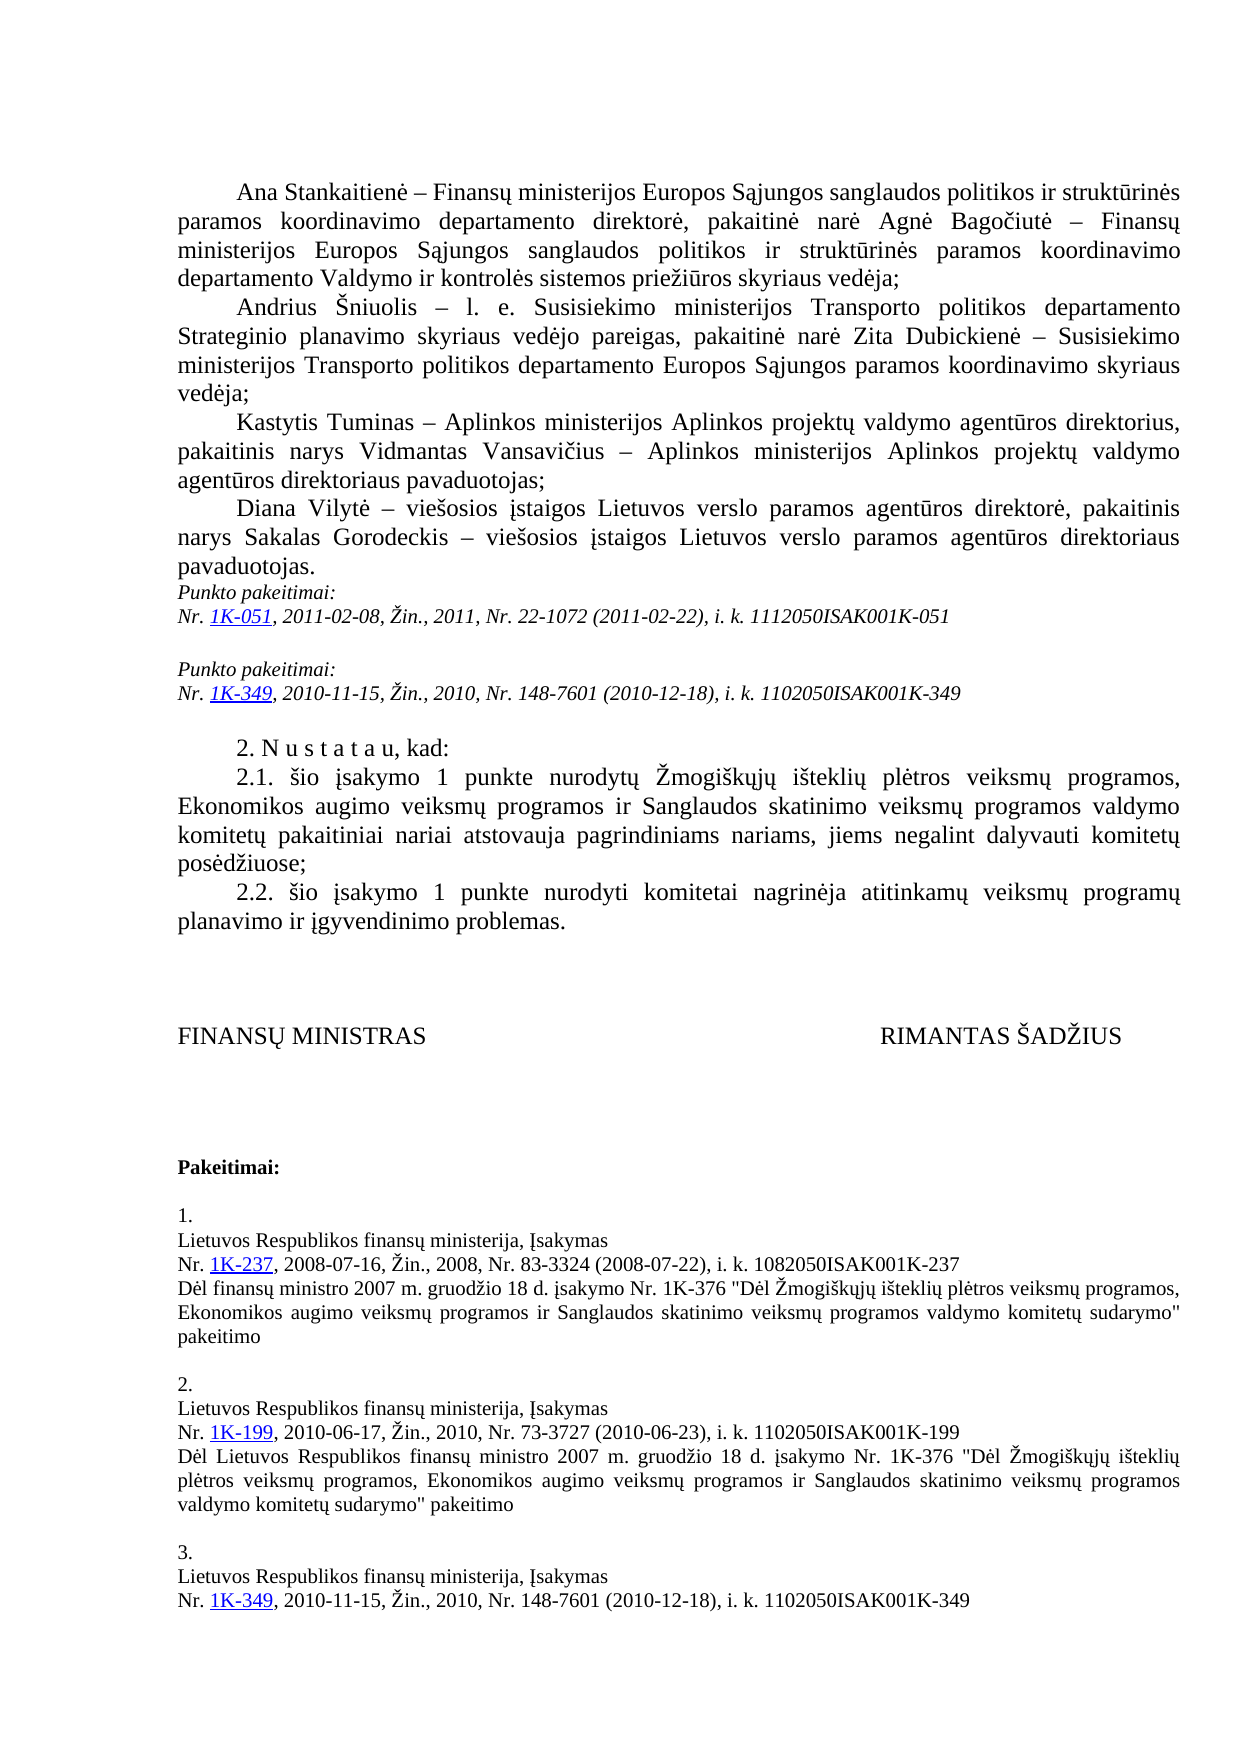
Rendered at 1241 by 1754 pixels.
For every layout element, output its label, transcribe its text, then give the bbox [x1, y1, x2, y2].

text Dėl Lietuvos Respublikos finansų ministro 2007 m. gruodžio 18 d. įsakymo Nr. 1K-376 "Dėl Žmogiškųjų išteklių plėtros veiksmų programos, Ekonomikos augimo veiksmų programos ir Sanglaudos skatinimo veiksmų programos valdymo komitetų sudarymo" pakeitimo [177, 1444, 1181, 1516]
text 2.2. šio įsakymo 1 punkte nurodyti komitetai nagrinėja atitinkamų veiksmų programų planavimo ir įgyvendinimo problemas. [177, 877, 1181, 935]
text Kastytis Tuminas – Aplinkos ministerijos Aplinkos projektų valdymo agentūros direktorius, pakaitinis narys Vidmantas Vansavičius – Aplinkos ministerijos Aplinkos projektų valdymo agentūros direktoriaus pavaduotojas; [177, 407, 1181, 493]
text 1. [177, 1203, 1181, 1227]
text Pakeitimai: [177, 1155, 1181, 1179]
text Nr. 1K-349, 2010-11-15, Žin., 2010, Nr. 148-7601 (2010-12-18), i. k. 1102050ISAK001K-349 [177, 1588, 1181, 1612]
text 2. Nustatau, kad: [177, 733, 1181, 762]
text Ana Stankaitienė – Finansų ministerijos Europos Sąjungos sanglaudos politikos ir struktūrinės paramos koordinavimo departamento direktorė, pakaitinė narė Agnė Bagočiutė – Finansų ministerijos Europos Sąjungos sanglaudos politikos ir struktūrinės paramos koordinavimo departamento Valdymo ir kontrolės sistemos priežiūros skyriaus vedėja; [177, 177, 1181, 292]
text 2.1. šio įsakymo 1 punkte nurodytų Žmogiškųjų išteklių plėtros veiksmų programos, Ekonomikos augimo veiksmų programos ir Sanglaudos skatinimo veiksmų programos valdymo komitetų pakaitiniai nariai atstovauja pagrindiniams nariams, jiems negalint dalyvauti komitetų posėdžiuose; [177, 762, 1181, 877]
text Diana Vilytė – viešosios įstaigos Lietuvos verslo paramos agentūros direktorė, pakaitinis narys Sakalas Gorodeckis – viešosios įstaigos Lietuvos verslo paramos agentūros direktoriaus pavaduotojas. [177, 493, 1181, 580]
text Nr. 1K-349, 2010-11-15, Žin., 2010, Nr. 148-7601 (2010-12-18), i. k. 1102050ISAK001K-349 [177, 681, 1181, 705]
text Punkto pakeitimai: [177, 657, 1181, 681]
text Dėl finansų ministro 2007 m. gruodžio 18 d. įsakymo Nr. 1K-376 "Dėl Žmogiškųjų išteklių plėtros veiksmų programos, Ekonomikos augimo veiksmų programos ir Sanglaudos skatinimo veiksmų programos valdymo komitetų sudarymo" pakeitimo [177, 1276, 1181, 1348]
text Andrius Šniuolis – l. e. Susisiekimo ministerijos Transporto politikos departamento Strateginio planavimo skyriaus vedėjo pareigas, pakaitinė narė Zita Dubickienė – Susisiekimo ministerijos Transporto politikos departamento Europos Sąjungos paramos koordinavimo skyriaus vedėja; [177, 292, 1181, 407]
text Lietuvos Respublikos finansų ministerija, Įsakymas [177, 1564, 1181, 1588]
text Lietuvos Respublikos finansų ministerija, Įsakymas [177, 1396, 1181, 1420]
text 3. [177, 1540, 1181, 1564]
text Nr. 1K-199, 2010-06-17, Žin., 2010, Nr. 73-3727 (2010-06-23), i. k. 1102050ISAK001K-199 [177, 1420, 1181, 1444]
text Punkto pakeitimai: [177, 580, 1181, 604]
text FINANSŲ MINISTRAS RIMANTAS ŠADŽIUS [177, 1021, 1181, 1050]
text Nr. 1K-237, 2008-07-16, Žin., 2008, Nr. 83-3324 (2008-07-22), i. k. 1082050ISAK001K-237 [177, 1252, 1181, 1276]
text 2. [177, 1372, 1181, 1396]
text Lietuvos Respublikos finansų ministerija, Įsakymas [177, 1227, 1181, 1252]
text Nr. 1K-051, 2011-02-08, Žin., 2011, Nr. 22-1072 (2011-02-22), i. k. 1112050ISAK001K-051 [177, 604, 1181, 628]
